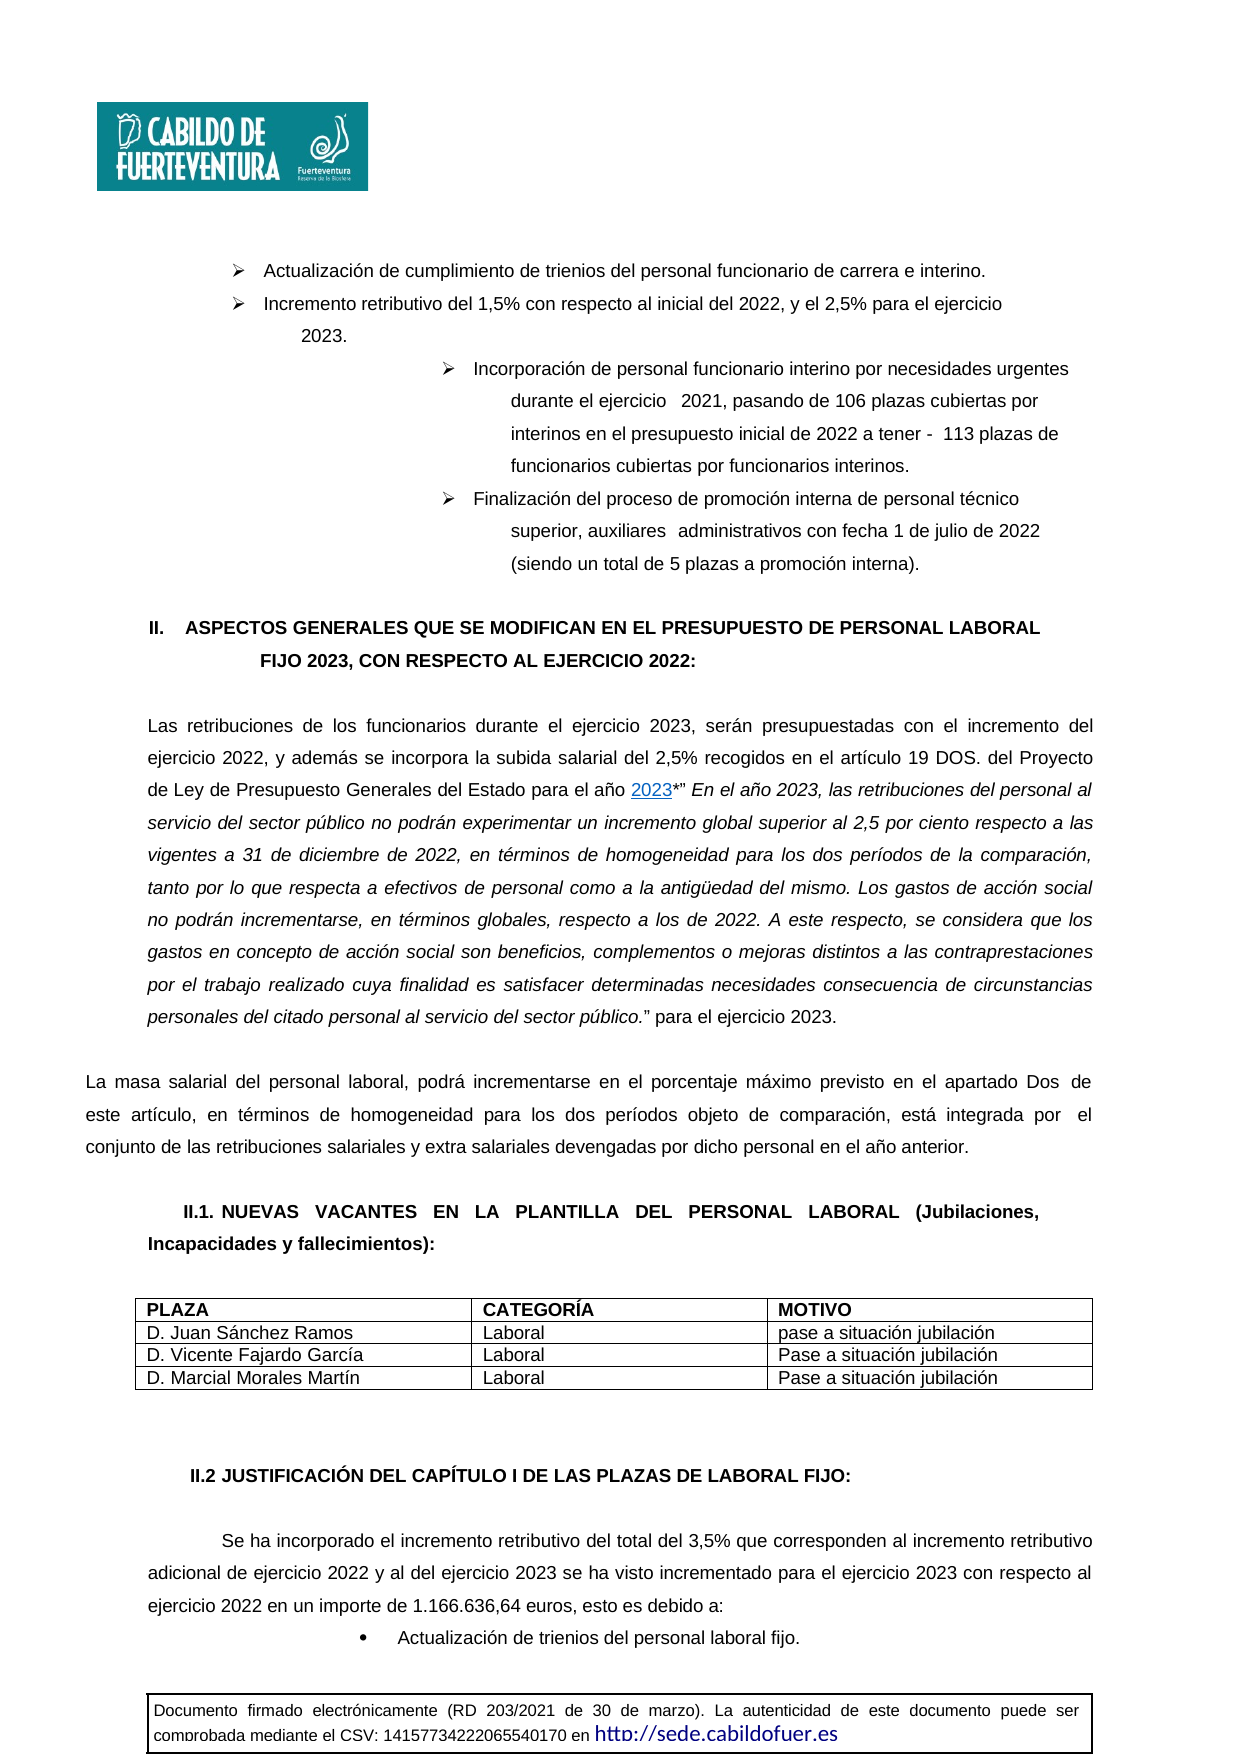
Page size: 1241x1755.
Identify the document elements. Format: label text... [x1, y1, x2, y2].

list Actualización de trienios del personal laboral fijo. [360, 1627, 1107, 1649]
text La masa salarial del personal laboral, podrá incrementarse en el porcentaje máximo previsto en el apartado Dos de este artículo, en términos de homogeneidad para los dos períodos objeto de comparación, está integrada por el conjunto de las retribuciones salariales y extra salariales devengadas por dicho personal en el año anterior. [85, 1071, 1093, 1157]
text Las retribuciones de los funcionarios durante el ejercicio 2023, serán presupuestadas con el incremento del ejercicio 2022, y además se incorpora la subida salarial del 2,5% recogidos en el artículo 19 DOS. del Proyecto de Ley de Presupuesto Generales del Estado para el año 2023*” En el año 2023, las retribuciones del personal al servicio del sector público no podrán experimentar un incremento global superior al 2,5 por ciento respecto a las vigentes a 31 de diciembre de 2022, en términos de homogeneidad para los dos períodos de la comparación, tanto por lo que respecta a efectivos de personal como a la antigüedad del mismo. Los gastos de acción social no podrán incrementarse, en términos globales, respecto a los de 2022. A este respecto, se considera que los gastos en concepto de acción social son beneficios, complementos o mejoras distintos a las contraprestaciones por el trabajo realizado cuya finalidad es satisfacer determinadas necesidades consecuencia de circunstancias personales del citado personal al servicio del sector público.” para el ejercicio 2023. [147, 714, 1093, 1028]
table_cell Pase a situación jubilación [768, 1367, 1092, 1388]
list Incremento retributivo del 1,5% con respecto al inicial del 2022, y el 2,5% para el ejercicio 2023. [231, 293, 1041, 347]
table_cell Laboral [472, 1367, 767, 1388]
table_cell D. Vicente Fajardo García [136, 1344, 471, 1366]
table_header MOTIVO [768, 1299, 1092, 1321]
list Incorporación de personal funcionario interino por necesidades urgentes durante el ejercicio 2021, pasando de 106 plazas cubiertas por interinos en el presupuesto inicial de 2022 a tener - 113 plazas de funcionarios cubiertas por funcionarios interinos. [441, 358, 1086, 476]
table_cell Laboral [472, 1322, 767, 1343]
table_header PLAZA [136, 1299, 471, 1321]
table_cell D. Marcial Morales Martín [136, 1367, 471, 1388]
table_cell Pase a situación jubilación [768, 1344, 1092, 1366]
table_cell Laboral [472, 1344, 767, 1366]
list Actualización de cumplimiento de trienios del personal funcionario de carrera e interino. [231, 260, 1107, 282]
list ASPECTOS GENERALES QUE SE MODIFICAN EN EL PRESUPUESTO DE PERSONAL LABORAL FIJO 2023, CON RESPECTO AL EJERCICIO 2022: [149, 617, 1079, 671]
table_header CATEGORÍA [472, 1299, 767, 1321]
list NUEVAS VACANTES EN LA PLANTILLA DEL PERSONAL LABORAL (Jubilaciones, Incapacidades y fallecimientos): [109, 1201, 1091, 1254]
table_cell pase a situación jubilación [768, 1322, 1092, 1343]
table_cell D. Juan Sánchez Ramos [136, 1322, 471, 1343]
text Se ha incorporado el incremento retributivo del total del 3,5% que corresponden al incremento retributivo adicional de ejercicio 2022 y al del ejercicio 2023 se ha visto incrementado para el ejercicio 2023 con respecto al ejercicio 2022 en un importe de 1.166.636,64 euros, esto es debido a: [148, 1529, 1093, 1616]
list Finalización del proceso de promoción interna de personal técnico superior, auxiliares administrativos con fecha 1 de julio de 2022 (siendo un total de 5 plazas a promoción interna). [441, 487, 1078, 574]
list JUSTIFICACIÓN DEL CAPÍTULO I DE LAS PLAZAS DE LABORAL FIJO: [190, 1465, 1107, 1486]
